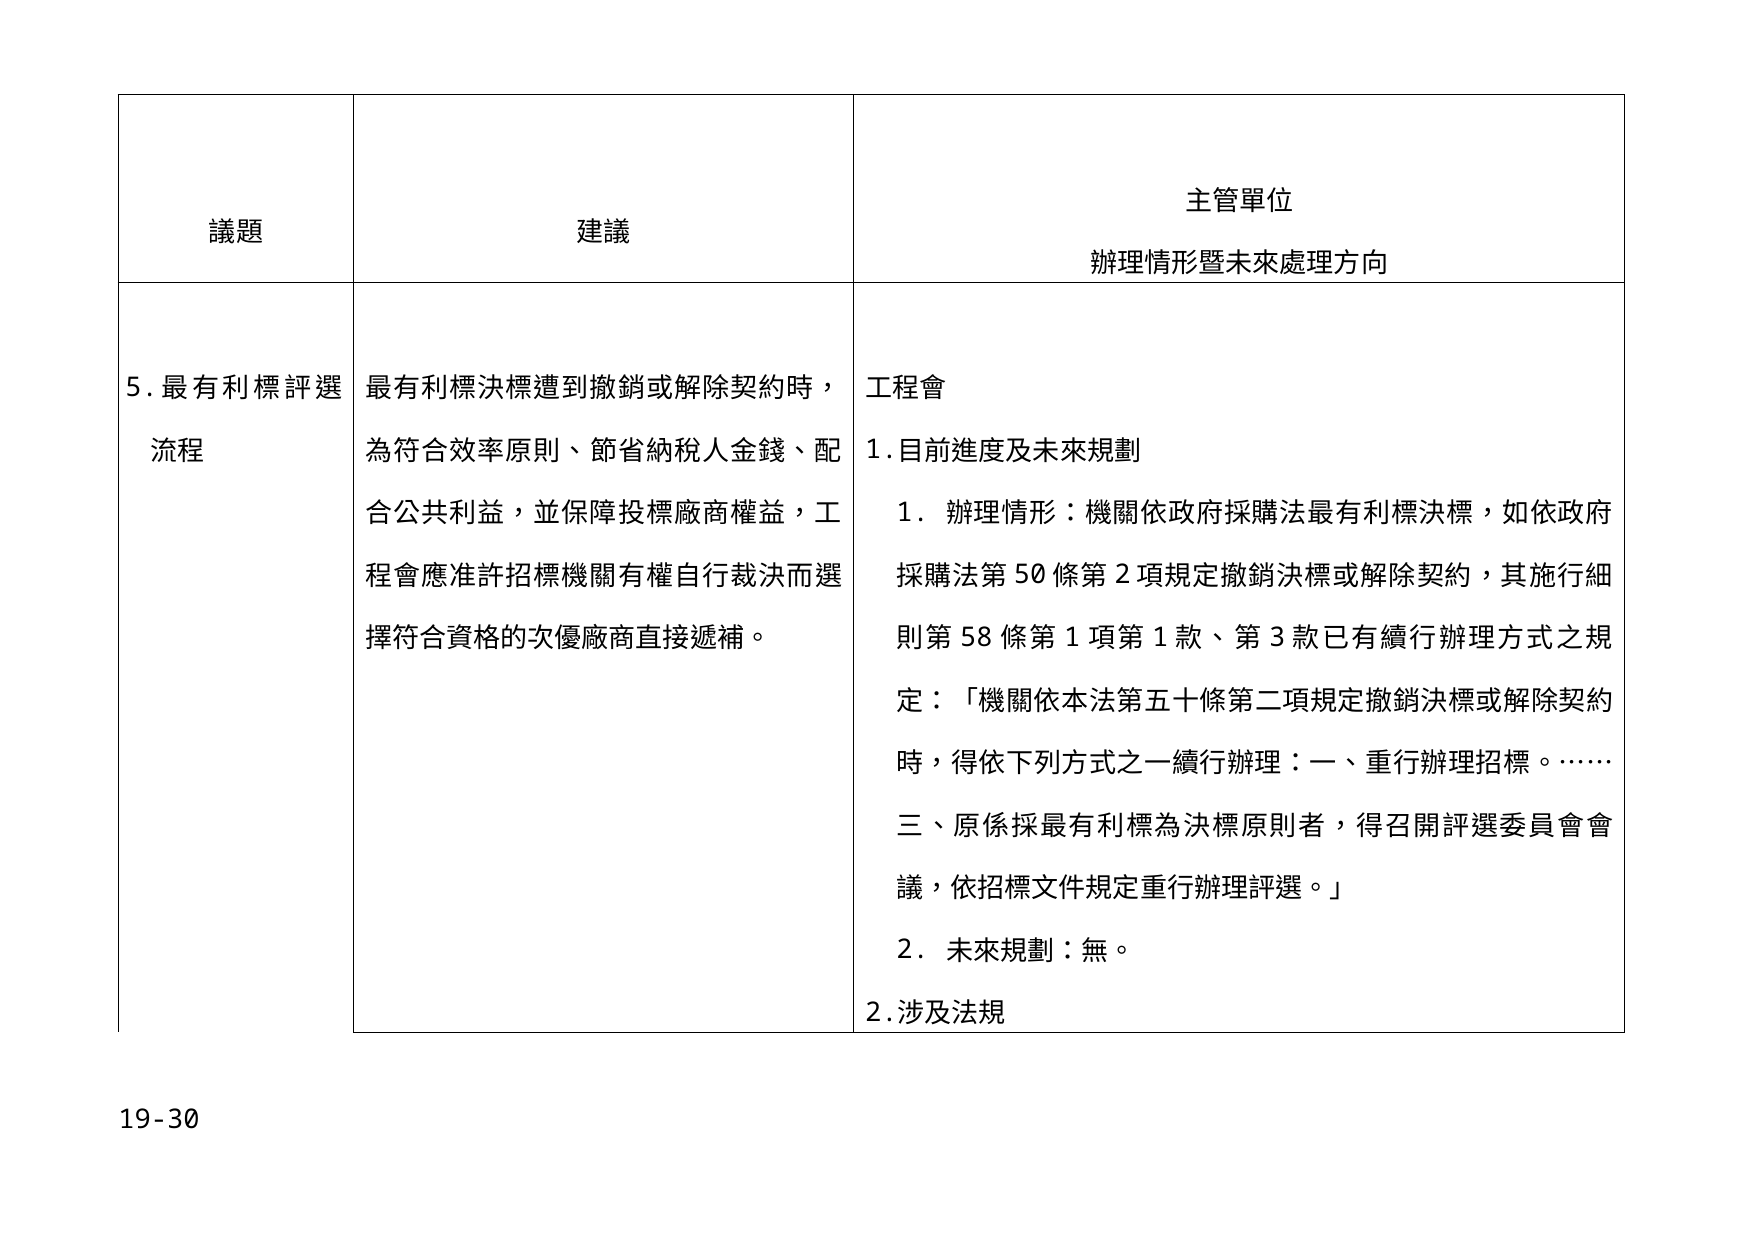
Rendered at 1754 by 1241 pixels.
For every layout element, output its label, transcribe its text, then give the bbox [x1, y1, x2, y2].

table_cell 最有利標決標遭到撤銷或解除契約時，為符合效率原則、節省納稅人金錢、配合公共利益，並保障投標廠商權益，工程會應准許招標機關有權自行裁決而選擇符合資格的次優廠商直接遞補。 [354, 283, 853, 1032]
table_header 主管單位 辦理情形暨未來處理方向 [854, 95, 1624, 282]
table_cell 5.最有利標評選流程 [119, 283, 353, 1032]
table_cell 工程會 1.目前進度及未來規劃 1. 辦理情形：機關依政府採購法最有利標決標，如依政府採購法第50條第2項規定撤銷決標或解除契約，其施行細則第58條第1項第1款、第3款已有續行辦理方式之規定：「機關依本法第五十條第二項規定撤銷決標或解除契約時，得依下列方式之一續行辦理：一、重行辦理招標。……三、原係採最有利標為決標原則者，得召開評選委員會會議，依招標文件規定重行辦理評選。」 2. 未來規劃：無。 2.涉及法規 [854, 283, 1624, 1032]
table_header 議題 [119, 95, 353, 282]
table_header 建議 [354, 95, 853, 282]
